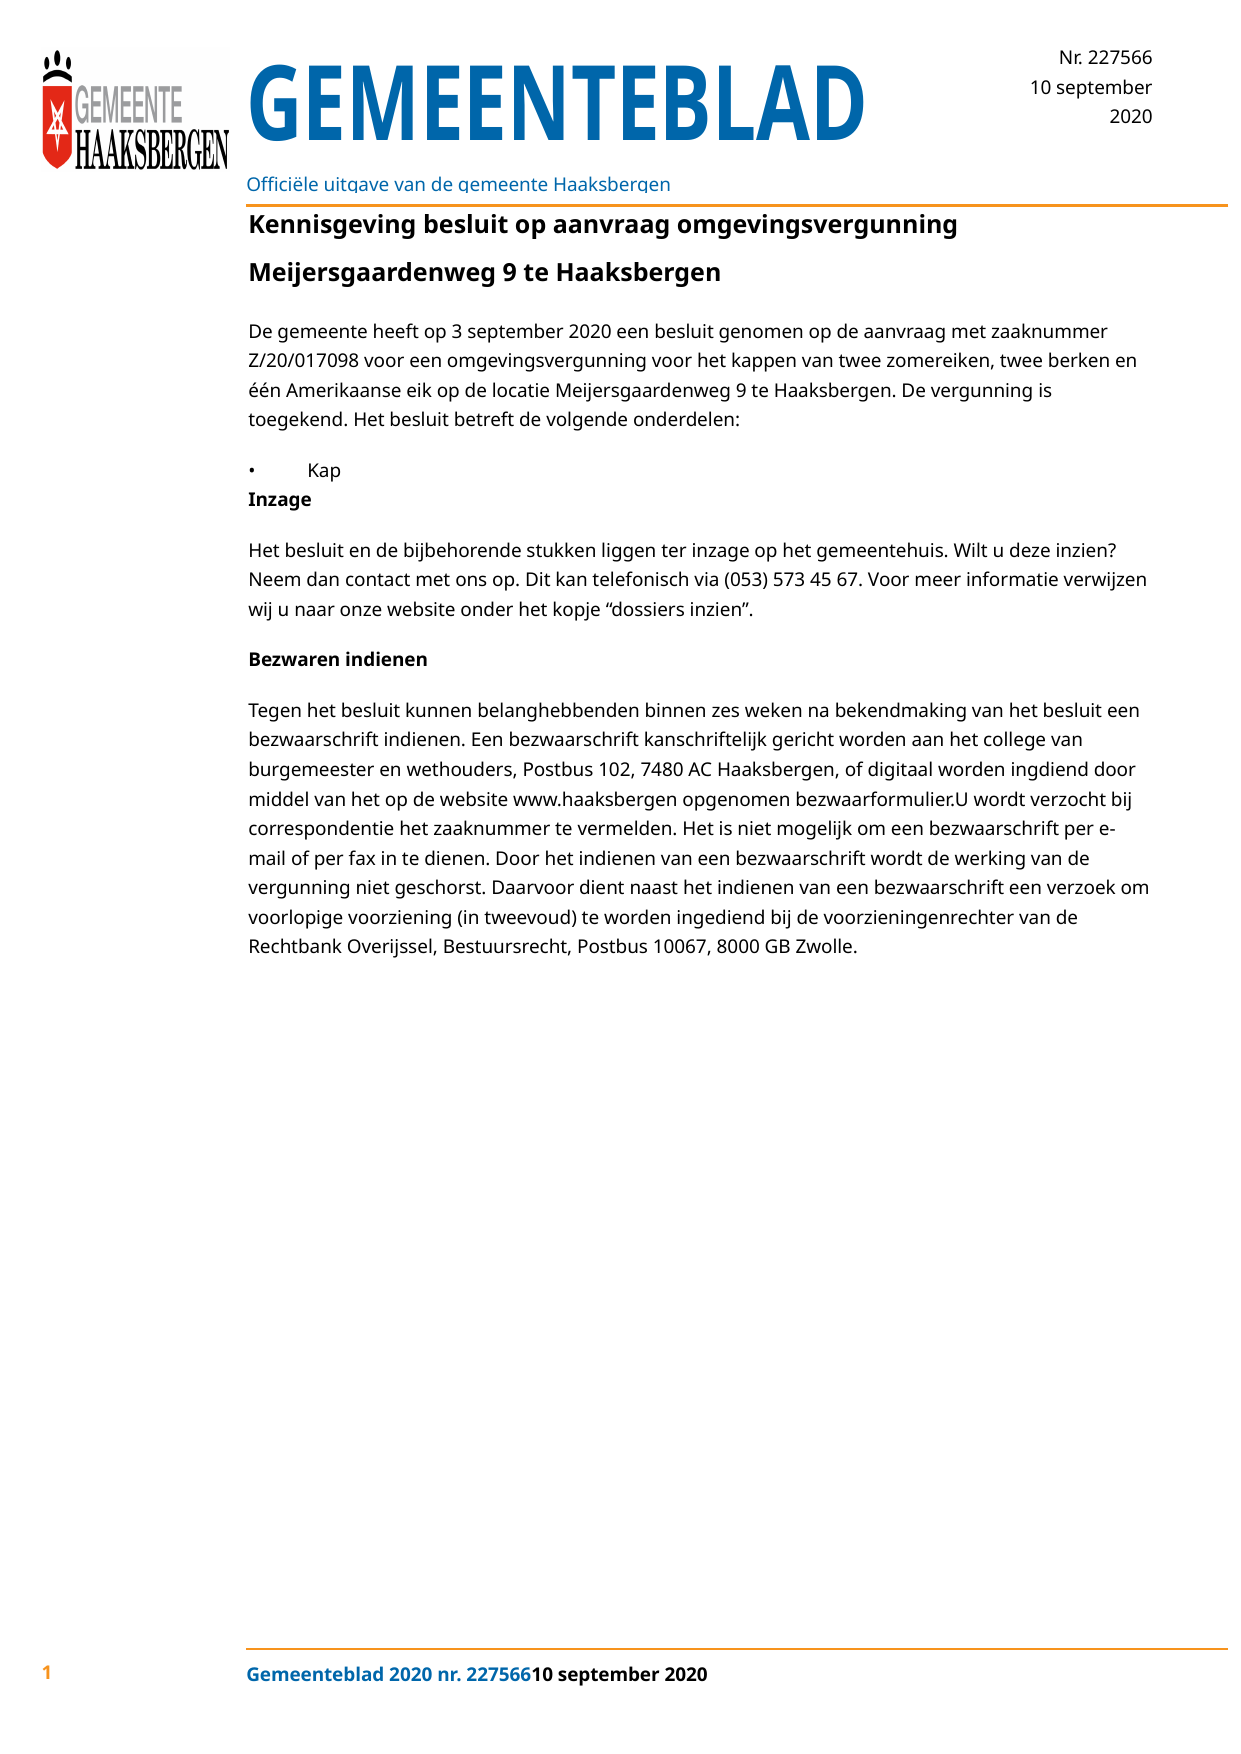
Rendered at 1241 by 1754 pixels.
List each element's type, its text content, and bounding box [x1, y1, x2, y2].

text Bezwaren indienen [248, 647, 1152, 672]
list Kap [248, 457, 1152, 483]
text Tegen het besluit kunnen belanghebbenden binnen zes weken na bekendmaking van het besluit een bezwaarschrift indienen. Een bezwaarschrift kanschriftelijk gericht worden aan het college van burgemeester en wethouders, Postbus 102, 7480 AC Haaksbergen, of digitaal worden ingdiend door middel van het op de website www.haaksbergen opgenomen bezwaarformulier.U wordt verzocht bij correspondentie het zaaknummer te vermelden. Het is niet mogelijk om een bezwaarschrift per e-mail of per fax in te dienen. Door het indienen van een bezwaarschrift wordt de werking van de vergunning niet geschorst. Daarvoor dient naast het indienen van een bezwaarschrift een verzoek om voorlopige voorziening (in tweevoud) te worden ingediend bij de voorzieningenrechter van de Rechtbank Overijssel, Bestuursrecht, Postbus 10067, 8000 GB Zwolle. [248, 697, 1152, 959]
text Het besluit en de bijbehorende stukken liggen ter inzage op het gemeentehuis. Wilt u deze inzien? Neem dan contact met ons op. Dit kan telefonisch via (053) 573 45 67. Voor meer informatie verwijzen wij u naar onze website onder het kopje “dossiers inzien”. [248, 537, 1152, 622]
picture [41, 47, 231, 172]
text Inzage [248, 487, 1152, 512]
text Kennisgeving besluit op aanvraag omgevingsvergunning Meijersgaardenweg 9 te Haaksbergen [248, 207, 1152, 288]
text De gemeente heeft op 3 september 2020 een besluit genomen op de aanvraag met zaaknummer Z/20/017098 voor een omgevingsvergunning voor het kappen van twee zomereiken, twee berken en één Amerikaanse eik op de locatie Meijersgaardenweg 9 te Haaksbergen. De vergunning is toegekend. Het besluit betreft de volgende onderdelen: [248, 318, 1152, 432]
